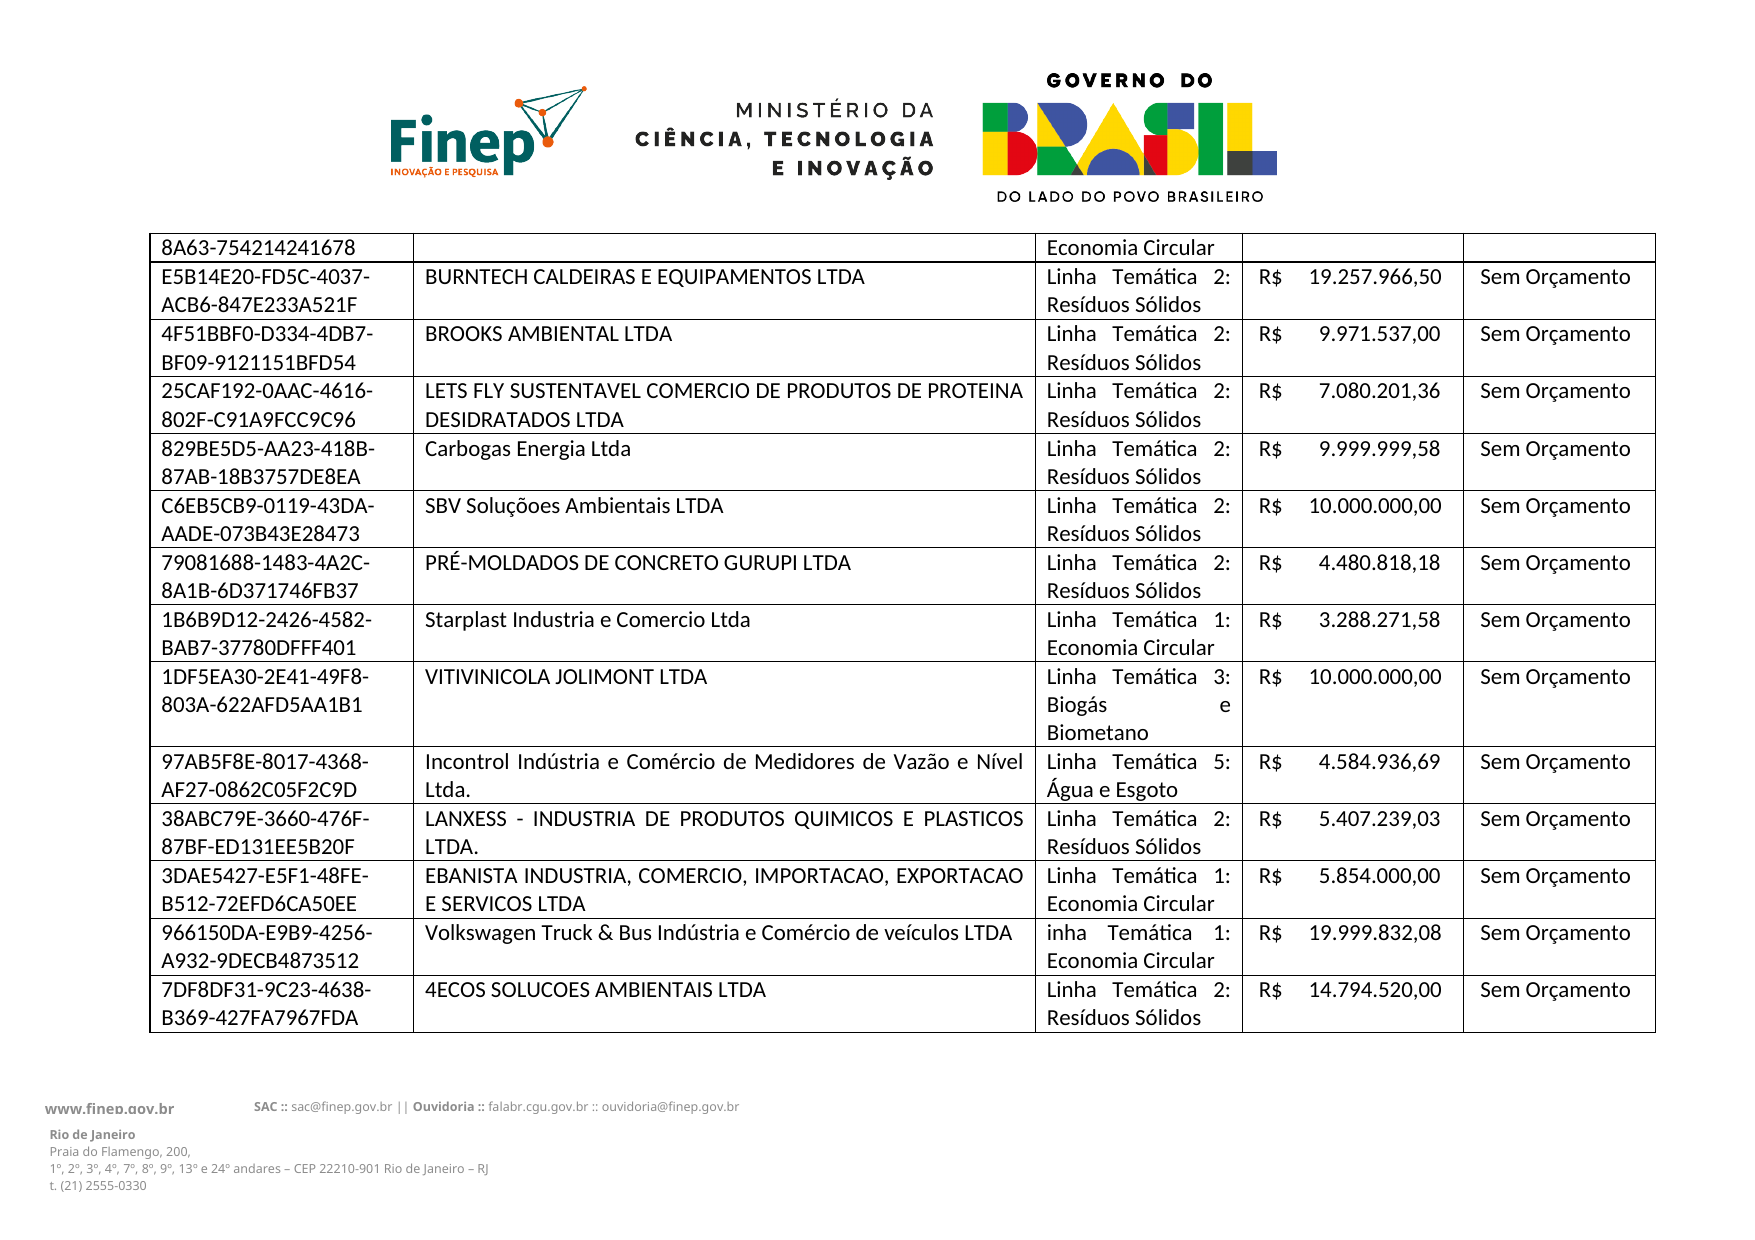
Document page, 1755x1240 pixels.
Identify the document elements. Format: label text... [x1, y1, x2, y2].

table_cell SBV Soluçõoes Ambientais LTDA [414, 491, 1035, 547]
table_cell BROOKS AMBIENTAL LTDA [414, 320, 1035, 376]
table_cell inha Temática 1: Economia Circular [1036, 919, 1242, 974]
table_cell Incontrol Indústria e Comércio de Medidores de Vazão e Nível Ltda. [414, 747, 1035, 803]
table_cell Linha Temática 2: Resíduos Sólidos [1036, 976, 1242, 1032]
table_cell 829BE5D5-AA23-418B-87AB-18B3757DE8EA [151, 434, 413, 490]
table_cell Sem Orçamento [1464, 491, 1655, 547]
table_cell R$ 3.288.271,58 [1243, 605, 1463, 661]
table_cell R$ 5.854.000,00 [1243, 861, 1463, 917]
table_cell Volkswagen Truck & Bus Indústria e Comércio de veículos LTDA [414, 919, 1035, 974]
table_cell Linha Temática 2: Resíduos Sólidos [1036, 377, 1242, 433]
table_cell R$ 9.999.999,58 [1243, 434, 1463, 490]
table_cell Linha Temática 2: Resíduos Sólidos [1036, 804, 1242, 860]
table_cell E5B14E20-FD5C-4037-ACB6-847E233A521F [151, 263, 413, 318]
table_cell [414, 234, 1035, 261]
table_cell Linha Temática 2: Resíduos Sólidos [1036, 434, 1242, 490]
table_cell Linha Temática 1: Economia Circular [1036, 861, 1242, 917]
table_cell 4ECOS SOLUCOES AMBIENTAIS LTDA [414, 976, 1035, 1032]
table_cell R$ 10.000.000,00 [1243, 662, 1463, 746]
table_cell Sem Orçamento [1464, 662, 1655, 746]
table_cell R$ 19.999.832,08 [1243, 919, 1463, 974]
table_cell Sem Orçamento [1464, 747, 1655, 803]
table_cell Starplast Industria e Comercio Ltda [414, 605, 1035, 661]
table_cell R$ 10.000.000,00 [1243, 491, 1463, 547]
table_cell R$ 4.480.818,18 [1243, 548, 1463, 604]
table_cell [1243, 234, 1463, 261]
table_cell Sem Orçamento [1464, 263, 1655, 318]
table_cell 3DAE5427-E5F1-48FE-B512-72EFD6CA50EE [151, 861, 413, 917]
table_cell PRÉ-MOLDADOS DE CONCRETO GURUPI LTDA [414, 548, 1035, 604]
table_cell Sem Orçamento [1464, 804, 1655, 860]
table_cell Sem Orçamento [1464, 605, 1655, 661]
table_cell Sem Orçamento [1464, 434, 1655, 490]
table_cell 7DF8DF31-9C23-4638-B369-427FA7967FDA [151, 976, 413, 1032]
table_cell 4F51BBF0-D334-4DB7-BF09-9121151BFD54 [151, 320, 413, 376]
table_cell Linha Temática 1: Economia Circular [1036, 605, 1242, 661]
table_cell R$ 14.794.520,00 [1243, 976, 1463, 1032]
table_cell R$ 9.971.537,00 [1243, 320, 1463, 376]
table_cell BURNTECH CALDEIRAS E EQUIPAMENTOS LTDA [414, 263, 1035, 318]
table_cell R$ 19.257.966,50 [1243, 263, 1463, 318]
table_cell Linha Temática 5: Água e Esgoto [1036, 747, 1242, 803]
table_cell Sem Orçamento [1464, 919, 1655, 974]
table_cell VITIVINICOLA JOLIMONT LTDA [414, 662, 1035, 746]
table_cell R$ 7.080.201,36 [1243, 377, 1463, 433]
table_cell EBANISTA INDUSTRIA, COMERCIO, IMPORTACAO, EXPORTACAO E SERVICOS LTDA [414, 861, 1035, 917]
table_cell 25CAF192-0AAC-4616-802F-C91A9FCC9C96 [151, 377, 413, 433]
table_cell R$ 5.407.239,03 [1243, 804, 1463, 860]
table_cell 8A63-754214241678 [151, 234, 413, 261]
table_cell Linha Temática 2: Resíduos Sólidos [1036, 320, 1242, 376]
table_cell LANXESS - INDUSTRIA DE PRODUTOS QUIMICOS E PLASTICOS LTDA. [414, 804, 1035, 860]
table_cell Sem Orçamento [1464, 976, 1655, 1032]
table_cell Sem Orçamento [1464, 548, 1655, 604]
table_cell R$ 4.584.936,69 [1243, 747, 1463, 803]
table_cell Sem Orçamento [1464, 320, 1655, 376]
table_cell Sem Orçamento [1464, 861, 1655, 917]
table_cell 38ABC79E-3660-476F-87BF-ED131EE5B20F [151, 804, 413, 860]
table_cell C6EB5CB9-0119-43DA-AADE-073B43E28473 [151, 491, 413, 547]
table_cell 97AB5F8E-8017-4368-AF27-0862C05F2C9D [151, 747, 413, 803]
table_cell 966150DA-E9B9-4256-A932-9DECB4873512 [151, 919, 413, 974]
table_cell Linha Temática 3: Biogás e Biometano [1036, 662, 1242, 746]
table_cell 79081688-1483-4A2C-8A1B-6D371746FB37 [151, 548, 413, 604]
table_cell Economia Circular [1036, 234, 1242, 261]
table_cell Sem Orçamento [1464, 377, 1655, 433]
table_cell Carbogas Energia Ltda [414, 434, 1035, 490]
table_cell 1B6B9D12-2426-4582-BAB7-37780DFFF401 [151, 605, 413, 661]
table_cell 1DF5EA30-2E41-49F8-803A-622AFD5AA1B1 [151, 662, 413, 746]
table_cell Linha Temática 2: Resíduos Sólidos [1036, 263, 1242, 318]
table_cell LETS FLY SUSTENTAVEL COMERCIO DE PRODUTOS DE PROTEINA DESIDRATADOS LTDA [414, 377, 1035, 433]
table_cell Linha Temática 2: Resíduos Sólidos [1036, 491, 1242, 547]
table_cell Linha Temática 2: Resíduos Sólidos [1036, 548, 1242, 604]
table_cell [1464, 234, 1655, 261]
